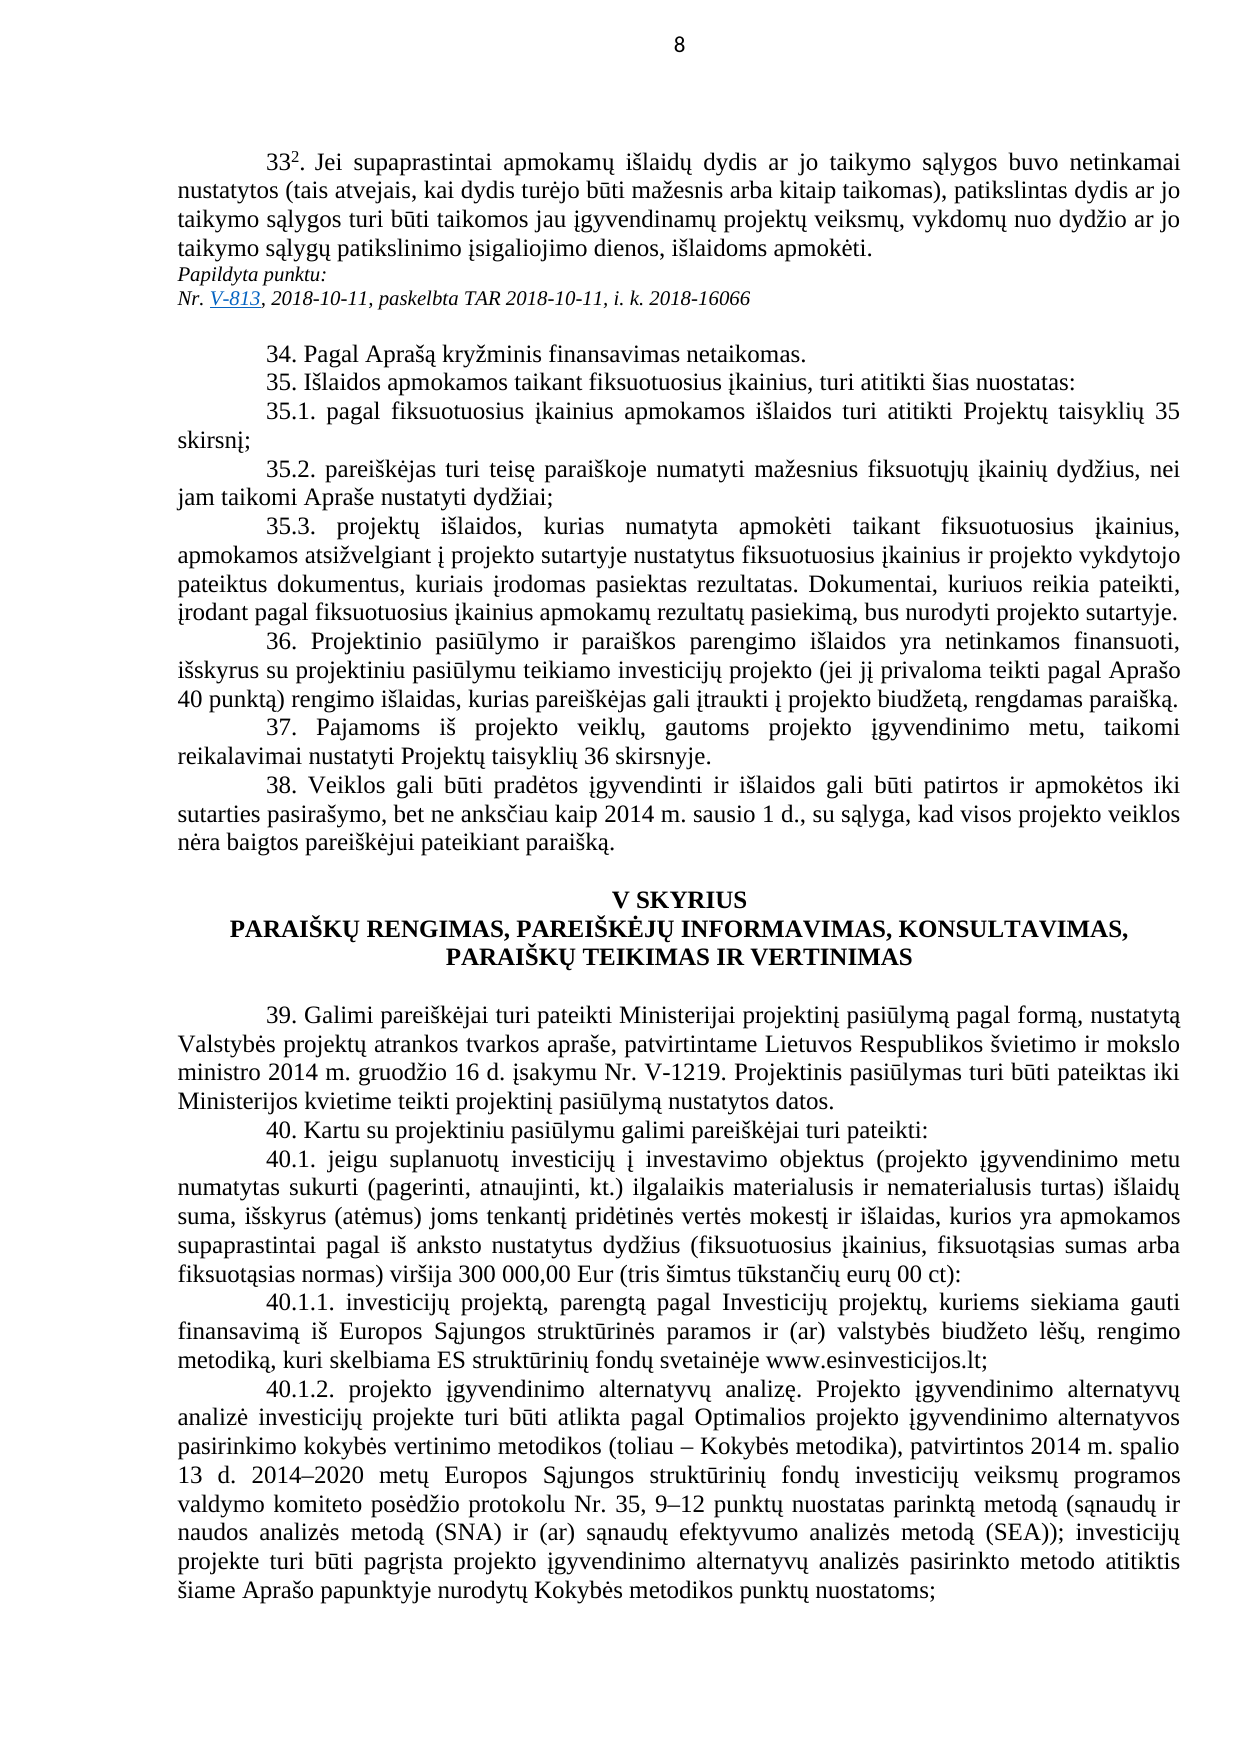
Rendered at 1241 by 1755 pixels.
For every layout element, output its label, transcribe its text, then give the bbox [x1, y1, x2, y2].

text 35.2. pareiškėjas turi teisę paraiškoje numatyti mažesnius fiksuotųjų įkainių dydžius, nei jam taikomi Apraše nustatyti dydžiai; [177, 454, 1181, 511]
text 40. Kartu su projektiniu pasiūlymu galimi pareiškėjai turi pateikti: [177, 1115, 1181, 1144]
text 38. Veiklos gali būti pradėtos įgyvendinti ir išlaidos gali būti patirtos ir apmokėtos iki sutarties pasirašymo, bet ne anksčiau kaip 2014 m. sausio 1 d., su sąlyga, kad visos projekto veiklos nėra baigtos pareiškėjui pateikiant paraišką. [177, 770, 1181, 856]
text Papildyta punktu: [177, 262, 1181, 286]
text 39. Galimi pareiškėjai turi pateikti Ministerijai projektinį pasiūlymą pagal formą, nustatytą Valstybės projektų atrankos tvarkos apraše, patvirtintame Lietuvos Respublikos švietimo ir mokslo ministro 2014 m. gruodžio 16 d. įsakymu Nr. V-1219. Projektinis pasiūlymas turi būti pateiktas iki Ministerijos kvietime teikti projektinį pasiūlymą nustatytos datos. [177, 1000, 1181, 1115]
text 40.1.1. investicijų projektą, parengtą pagal Investicijų projektų, kuriems siekiama gauti finansavimą iš Europos Sąjungos struktūrinės paramos ir (ar) valstybės biudžeto lėšų, rengimo metodiką, kuri skelbiama ES struktūrinių fondų svetainėje www.esinvesticijos.lt; [177, 1287, 1181, 1374]
text V SKYRIUS [177, 885, 1181, 914]
text 35.3. projektų išlaidos, kurias numatyta apmokėti taikant fiksuotuosius įkainius, apmokamos atsižvelgiant į projekto sutartyje nustatytus fiksuotuosius įkainius ir projekto vykdytojo pateiktus dokumentus, kuriais įrodomas pasiektas rezultatas. Dokumentai, kuriuos reikia pateikti, įrodant pagal fiksuotuosius įkainius apmokamų rezultatų pasiekimą, bus nurodyti projekto sutartyje. [177, 511, 1181, 626]
text 332. Jei supaprastintai apmokamų išlaidų dydis ar jo taikymo sąlygos buvo netinkamai nustatytos (tais atvejais, kai dydis turėjo būti mažesnis arba kitaip taikomas), patikslintas dydis ar jo taikymo sąlygos turi būti taikomos jau įgyvendinamų projektų veiksmų, vykdomų nuo dydžio ar jo taikymo sąlygų patikslinimo įsigaliojimo dienos, išlaidoms apmokėti. [177, 147, 1181, 262]
text 34. Pagal Aprašą kryžminis finansavimas netaikomas. [177, 339, 1181, 367]
text Nr. V-813, 2018-10-11, paskelbta TAR 2018-10-11, i. k. 2018-16066 [177, 286, 1181, 310]
text 40.1. jeigu suplanuotų investicijų į investavimo objektus (projekto įgyvendinimo metu numatytas sukurti (pagerinti, atnaujinti, kt.) ilgalaikis materialusis ir nematerialusis turtas) išlaidų suma, išskyrus (atėmus) joms tenkantį pridėtinės vertės mokestį ir išlaidas, kurios yra apmokamos supaprastintai pagal iš anksto nustatytus dydžius (fiksuotuosius įkainius, fiksuotąsias sumas arba fiksuotąsias normas) viršija 300 000,00 Eur (tris šimtus tūkstančių eurų 00 ct): [177, 1144, 1181, 1287]
text 40.1.2. projekto įgyvendinimo alternatyvų analizę. Projekto įgyvendinimo alternatyvų analizė investicijų projekte turi būti atlikta pagal Optimalios projekto įgyvendinimo alternatyvos pasirinkimo kokybės vertinimo metodikos (toliau – Kokybės metodika), patvirtintos 2014 m. spalio 13 d. 2014–2020 metų Europos Sąjungos struktūrinių fondų investicijų veiksmų programos valdymo komiteto posėdžio protokolu Nr. 35, 9–12 punktų nuostatas parinktą metodą (sąnaudų ir naudos analizės metodą (SNA) ir (ar) sąnaudų efektyvumo analizės metodą (SEA)); investicijų projekte turi būti pagrįsta projekto įgyvendinimo alternatyvų analizės pasirinkto metodo atitiktis šiame Aprašo papunktyje nurodytų Kokybės metodikos punktų nuostatoms; [177, 1374, 1181, 1604]
text 36. Projektinio pasiūlymo ir paraiškos parengimo išlaidos yra netinkamos finansuoti, išskyrus su projektiniu pasiūlymu teikiamo investicijų projekto (jei jį privaloma teikti pagal Aprašo 40 punktą) rengimo išlaidas, kurias pareiškėjas gali įtraukti į projekto biudžetą, rengdamas paraišką. [177, 626, 1181, 712]
text 37. Pajamoms iš projekto veiklų, gautoms projekto įgyvendinimo metu, taikomi reikalavimai nustatyti Projektų taisyklių 36 skirsnyje. [177, 712, 1181, 770]
text 35. Išlaidos apmokamos taikant fiksuotuosius įkainius, turi atitikti šias nuostatas: [177, 367, 1181, 396]
text PARAIŠKŲ RENGIMAS, PAREIŠKĖJŲ INFORMAVIMAS, KONSULTAVIMAS, PARAIŠKŲ TEIKIMAS IR VERTINIMAS [177, 914, 1181, 971]
text 35.1. pagal fiksuotuosius įkainius apmokamos išlaidos turi atitikti Projektų taisyklių 35 skirsnį; [177, 396, 1181, 454]
